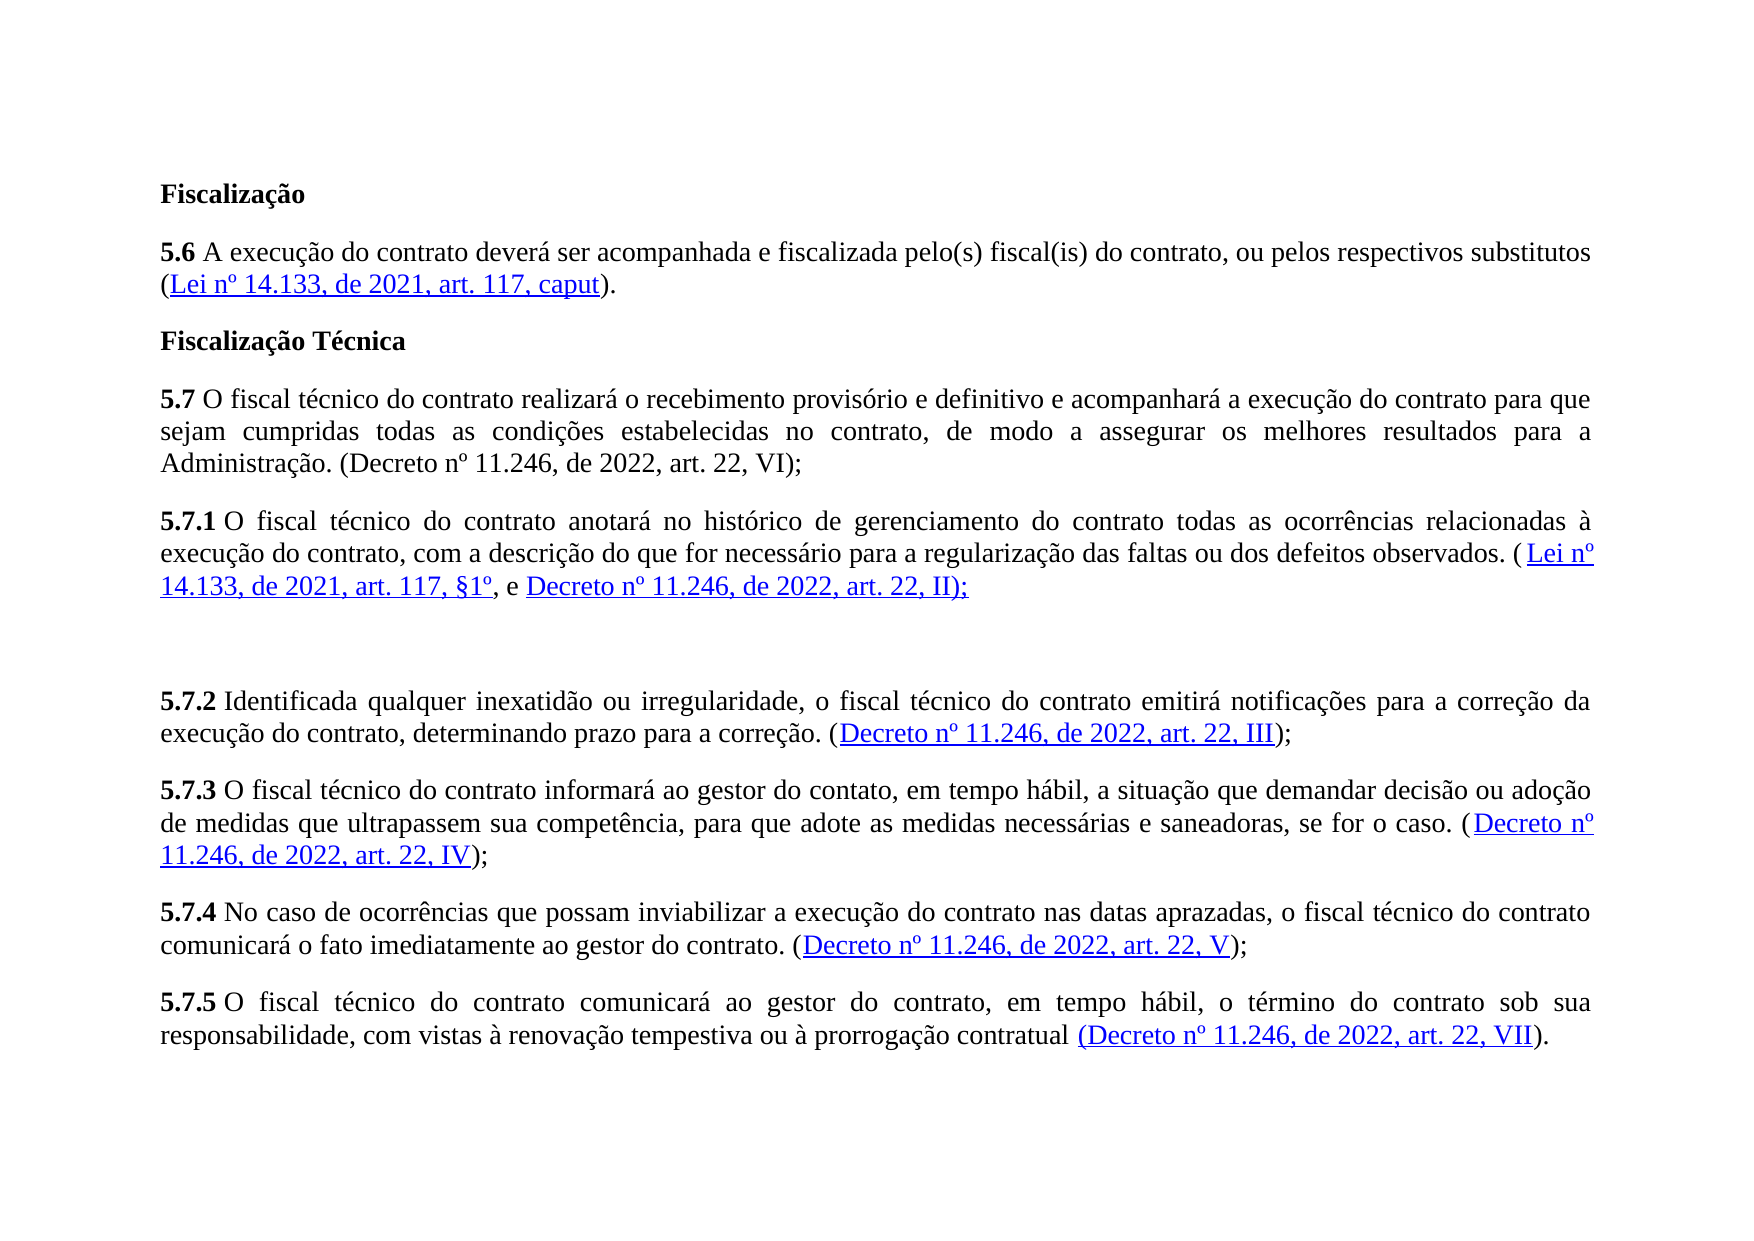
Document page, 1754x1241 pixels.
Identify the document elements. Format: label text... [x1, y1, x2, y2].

text 5.7.1 O fiscal técnico do contrato anotará no histórico de gerenciamento do contrato todas as ocorrências relacionadas à execução do contrato, com a descrição do que for necessário para a regularização das faltas ou dos defeitos observados. (Lei nº 14.133, de 2021, art. 117, §1º, e Decreto nº 11.246, de 2022, art. 22, II); [160, 504, 1594, 601]
text Fiscalização [160, 177, 1594, 209]
text 5.7.5 O fiscal técnico do contrato comunicará ao gestor do contrato, em tempo hábil, o término do contrato sob sua responsabilidade, com vistas à renovação tempestiva ou à prorrogação contratual (Decreto nº 11.246, de 2022, art. 22, VII). [160, 985, 1594, 1050]
text 5.7.4 No caso de ocorrências que possam inviabilizar a execução do contrato nas datas aprazadas, o fiscal técnico do contrato comunicará o fato imediatamente ao gestor do contrato. (Decreto nº 11.246, de 2022, art. 22, V); [160, 896, 1594, 960]
text 5.7.2 Identificada qualquer inexatidão ou irregularidade, o fiscal técnico do contrato emitirá notificações para a correção da execução do contrato, determinando prazo para a correção. (Decreto nº 11.246, de 2022, art. 22, III); [160, 683, 1594, 748]
text 5.7 O fiscal técnico do contrato realizará o recebimento provisório e definitivo e acompanhará a execução do contrato para que sejam cumpridas todas as condições estabelecidas no contrato, de modo a assegurar os melhores resultados para a Administração. (Decreto nº 11.246, de 2022, art. 22, VI); [160, 382, 1594, 479]
text 5.7.3 O fiscal técnico do contrato informará ao gestor do contato, em tempo hábil, a situação que demandar decisão ou adoção de medidas que ultrapassem sua competência, para que adote as medidas necessárias e saneadoras, se for o caso. (Decreto nº 11.246, de 2022, art. 22, IV); [160, 773, 1594, 871]
text 5.6 A execução do contrato deverá ser acompanhada e fiscalizada pelo(s) fiscal(is) do contrato, ou pelos respectivos substitutos (Lei nº 14.133, de 2021, art. 117, caput). [160, 234, 1594, 299]
text Fiscalização Técnica [160, 324, 1594, 357]
